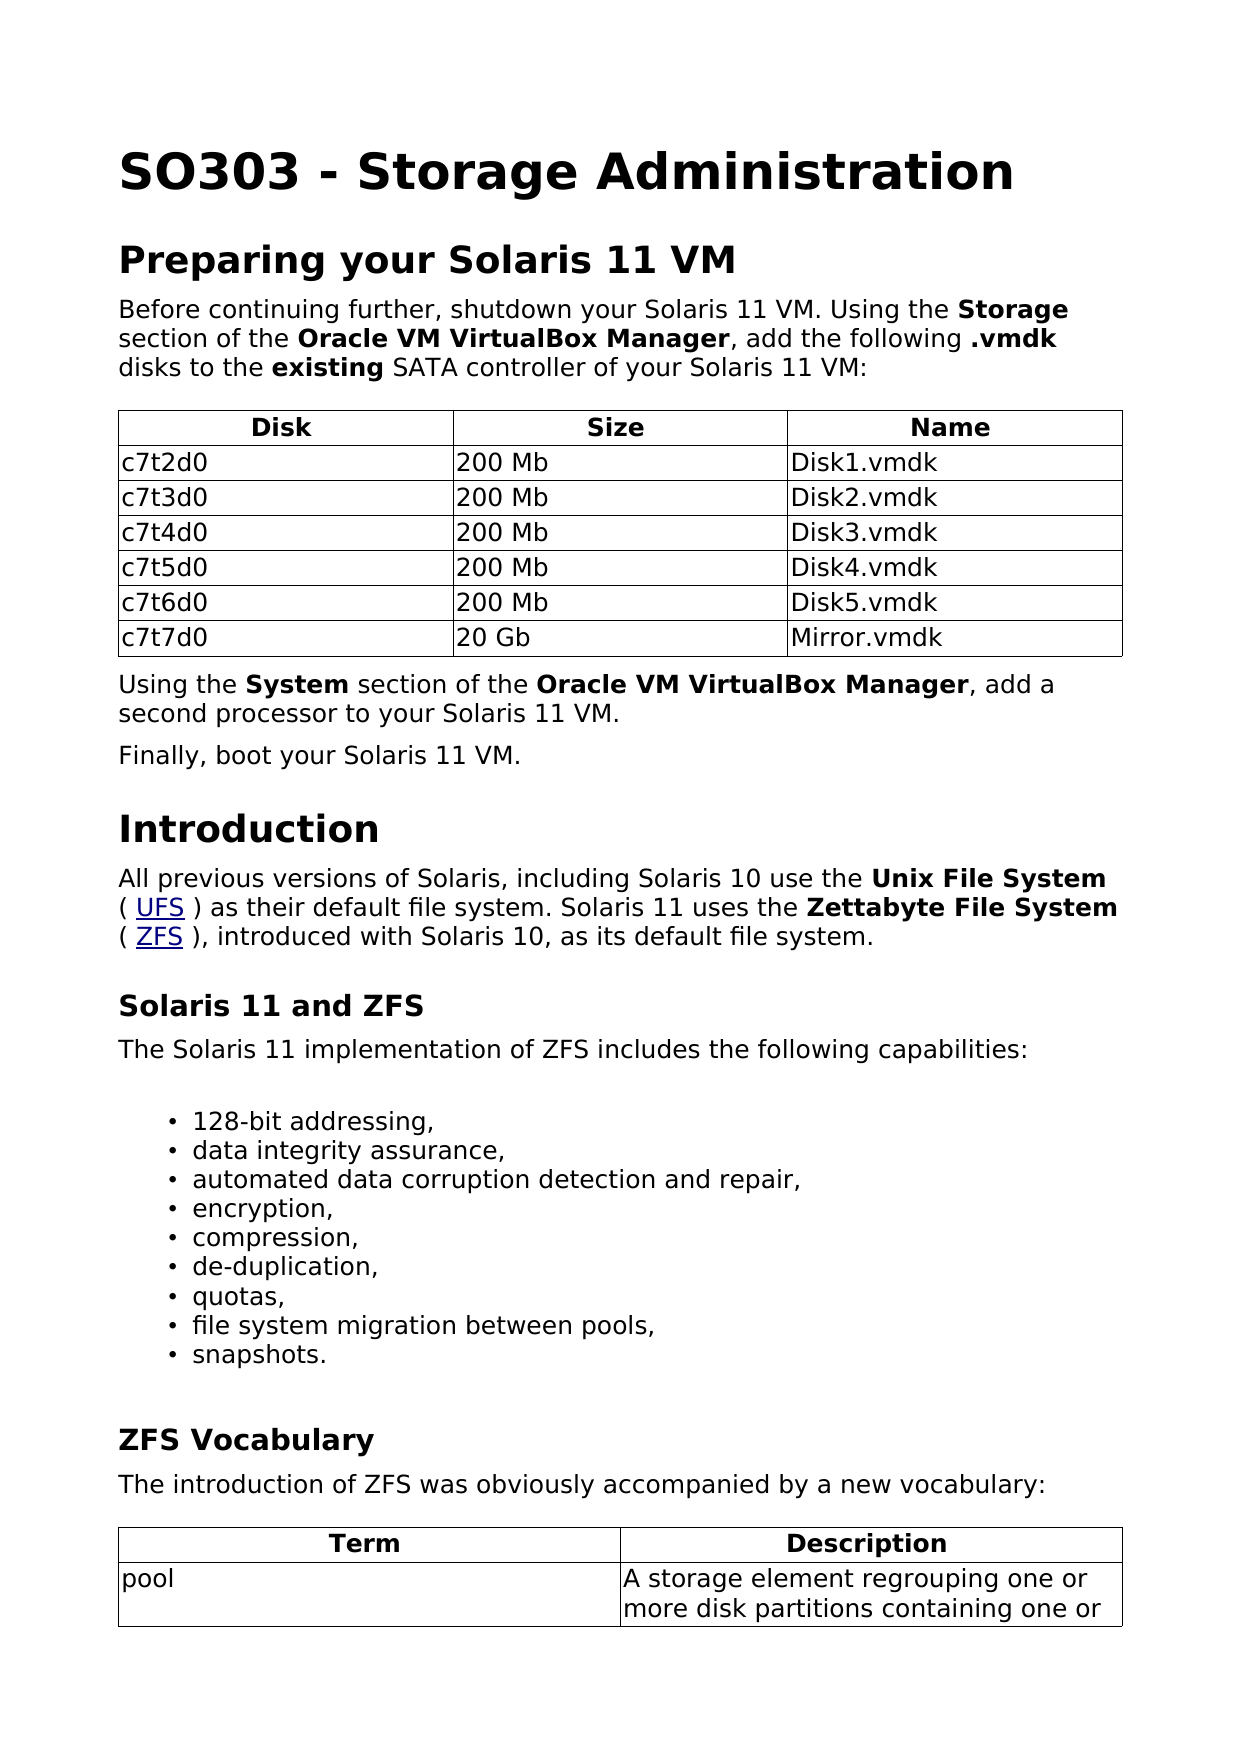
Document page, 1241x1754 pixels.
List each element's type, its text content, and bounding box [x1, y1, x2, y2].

subtitle Solaris 11 and ZFS [118, 989, 1122, 1023]
table_cell Disk3.vmdk [788, 516, 1122, 550]
table_header Description [621, 1528, 1122, 1562]
list quotas, [177, 1282, 1122, 1311]
table_header Size [454, 411, 787, 445]
table_cell pool [119, 1563, 620, 1626]
subtitle SO303 - Storage Administration [118, 143, 1122, 201]
table_cell 200 Mb [454, 446, 787, 480]
list snapshots. [177, 1340, 1122, 1369]
table_header Name [788, 411, 1122, 445]
table_cell 200 Mb [454, 551, 787, 585]
table_cell c7t4d0 [119, 516, 453, 550]
list de-duplication, [177, 1252, 1122, 1282]
table_cell Disk5.vmdk [788, 586, 1122, 620]
text Before continuing further, shutdown your Solaris 11 VM. Using the Storage section of the Oracle VM VirtualBox Manager, add the following .vmdk disks to the existing SATA controller of your Solaris 11 VM: [118, 295, 1122, 382]
subtitle Preparing your Solaris 11 VM [118, 239, 1122, 282]
subtitle Introduction [118, 808, 1122, 852]
table_cell c7t3d0 [119, 481, 453, 515]
table_cell Disk2.vmdk [788, 481, 1122, 515]
list data integrity assurance, [177, 1136, 1122, 1165]
list automated data corruption detection and repair, [177, 1165, 1122, 1194]
table_cell 200 Mb [454, 481, 787, 515]
table_cell c7t2d0 [119, 446, 453, 480]
text The Solaris 11 implementation of ZFS includes the following capabilities: [118, 1036, 1122, 1065]
table_cell 20 Gb [454, 621, 787, 656]
subtitle ZFS Vocabulary [118, 1424, 1122, 1458]
table_cell c7t7d0 [119, 621, 453, 656]
text The introduction of ZFS was obviously accompanied by a new vocabulary: [118, 1470, 1122, 1499]
table_header Term [119, 1528, 620, 1562]
list 128-bit addressing, [177, 1107, 1122, 1136]
text All previous versions of Solaris, including Solaris 10 use the Unix File System ( UFS ) as their default file system. Solaris 11 uses the Zettabyte File System ( ZFS ), introduced with Solaris 10, as its default file system. [118, 864, 1122, 952]
table_cell c7t6d0 [119, 586, 453, 620]
text Finally, boot your Solaris 11 VM. [118, 741, 1122, 770]
list file system migration between pools, [177, 1311, 1122, 1340]
text Using the System section of the Oracle VM VirtualBox Manager, add a second processor to your Solaris 11 VM. [118, 670, 1122, 729]
table_cell 200 Mb [454, 516, 787, 550]
table_header Disk [119, 411, 453, 445]
table_cell 200 Mb [454, 586, 787, 620]
list encryption, [177, 1194, 1122, 1223]
list compression, [177, 1223, 1122, 1252]
table_cell Disk1.vmdk [788, 446, 1122, 480]
table_cell c7t5d0 [119, 551, 453, 585]
table_cell Mirror.vmdk [788, 621, 1122, 656]
table_cell Disk4.vmdk [788, 551, 1122, 585]
table_cell A storage element regrouping one or more disk partitions containing one or [621, 1563, 1122, 1626]
